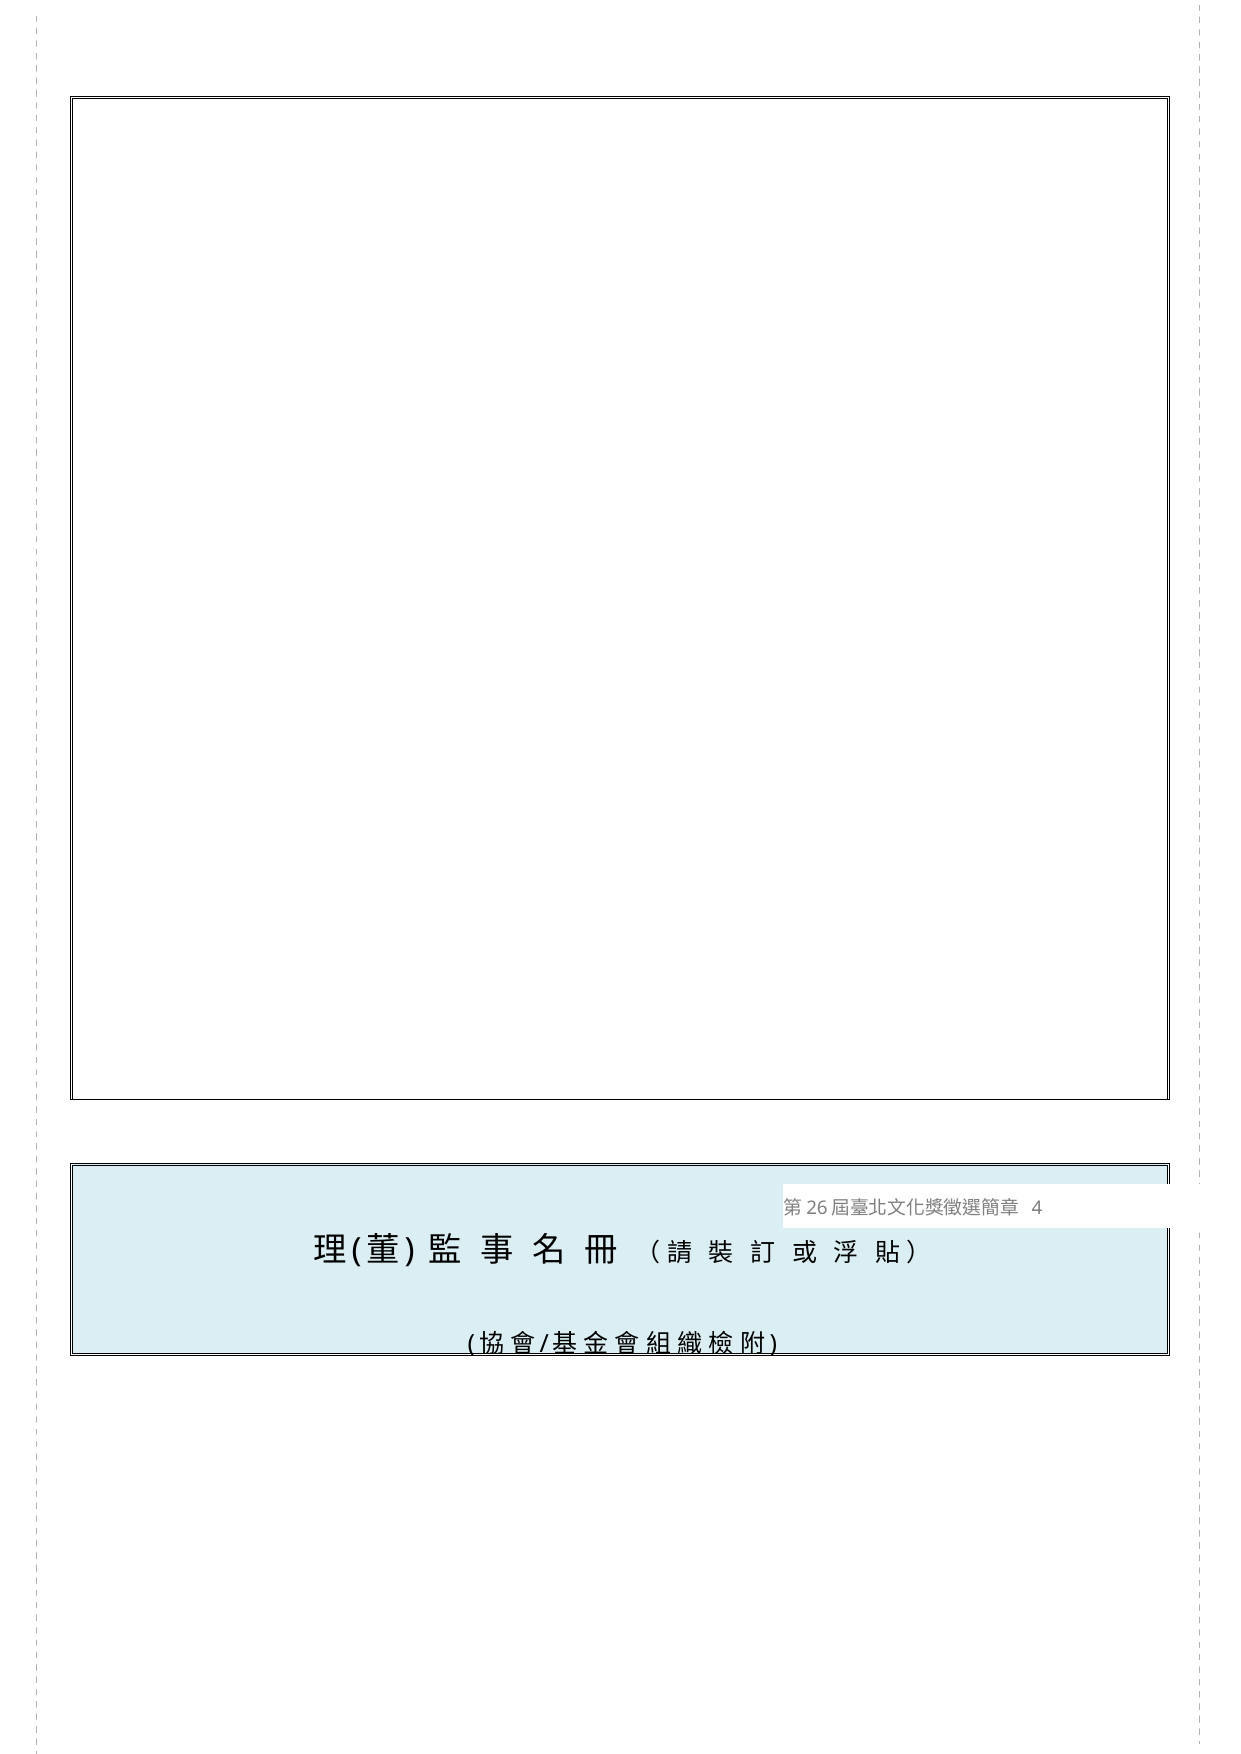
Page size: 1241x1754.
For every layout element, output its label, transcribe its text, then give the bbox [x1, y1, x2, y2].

table_header 理(董) 監 事 名 冊 （請 裝 訂 或 浮 貼） (協會/基金會組織檢附) [73, 1166, 1167, 1353]
table_cell [73, 99, 1167, 1099]
text 第26屆臺北文化獎徵選簡章 4 [783, 1192, 1240, 1219]
